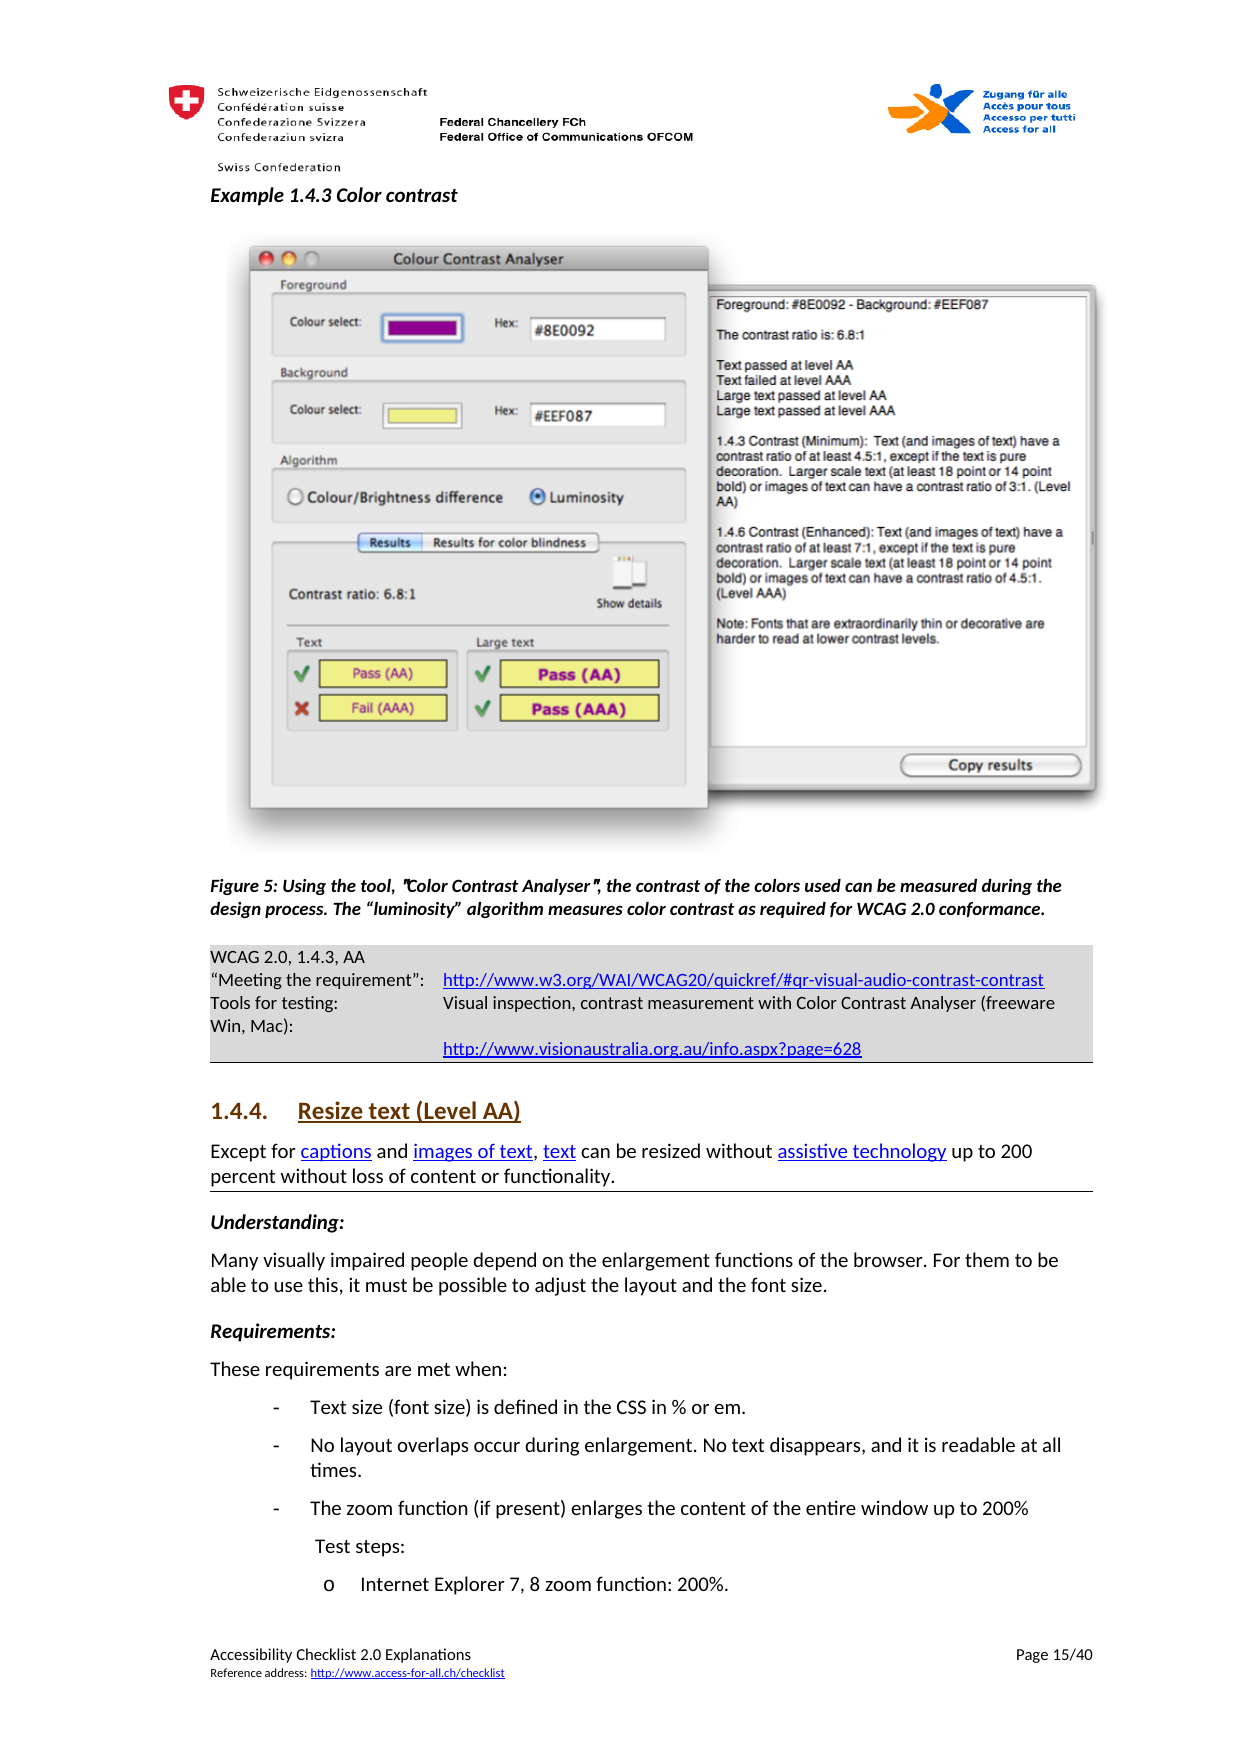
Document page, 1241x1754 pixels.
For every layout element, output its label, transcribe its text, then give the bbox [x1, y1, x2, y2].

subtitle Resize text (Level AA) [210, 1095, 1093, 1126]
text Figure 5: Using the tool, "Color Contrast Analyser", the contrast of the colors used can be measured during the design process. The “luminosity” algorithm measures color contrast as required for WCAG 2.0 conformance. [210, 874, 1093, 920]
picture [226, 229, 1124, 853]
text http://www.visionaustralia.org.au/info.aspx?page=628 [210, 1037, 1093, 1062]
subtitle Example 1.4.3 Color contrast [210, 183, 1093, 208]
subtitle Understanding: [210, 1209, 1093, 1234]
picture [164, 82, 1076, 174]
list No layout overlaps occur during enlargement. No text disappears, and it is readable at all times. [273, 1432, 1093, 1483]
text These requirements are met when: [210, 1356, 1093, 1382]
text “Meeting the requirement”: http://www.w3.org/WAI/WCAG20/quickref/#qr-visual-audio-contrast-contrast [210, 968, 1093, 991]
list Text size (font size) is defined in the CSS in % or em. [273, 1394, 1093, 1420]
text WCAG 2.0, 1.4.3, AA [210, 945, 1093, 968]
list Test steps: [310, 1533, 1093, 1559]
subtitle Requirements: [210, 1318, 1093, 1344]
text Except for captions and images of text, text can be resized without assistive technology up to 200 percent without loss of content or functionality. [210, 1138, 1093, 1191]
text Tools for testing: Visual inspection, contrast measurement with Color Contrast Analyser (freeware Win, Mac): [210, 991, 1093, 1037]
list Internet Explorer 7, 8 zoom function: 200%. [323, 1571, 1093, 1598]
list The zoom function (if present) enlarges the content of the entire window up to 200% [273, 1496, 1093, 1521]
text Many visually impaired people depend on the enlargement functions of the browser. For them to be able to use this, it must be possible to adjust the layout and the font size. [210, 1247, 1093, 1298]
